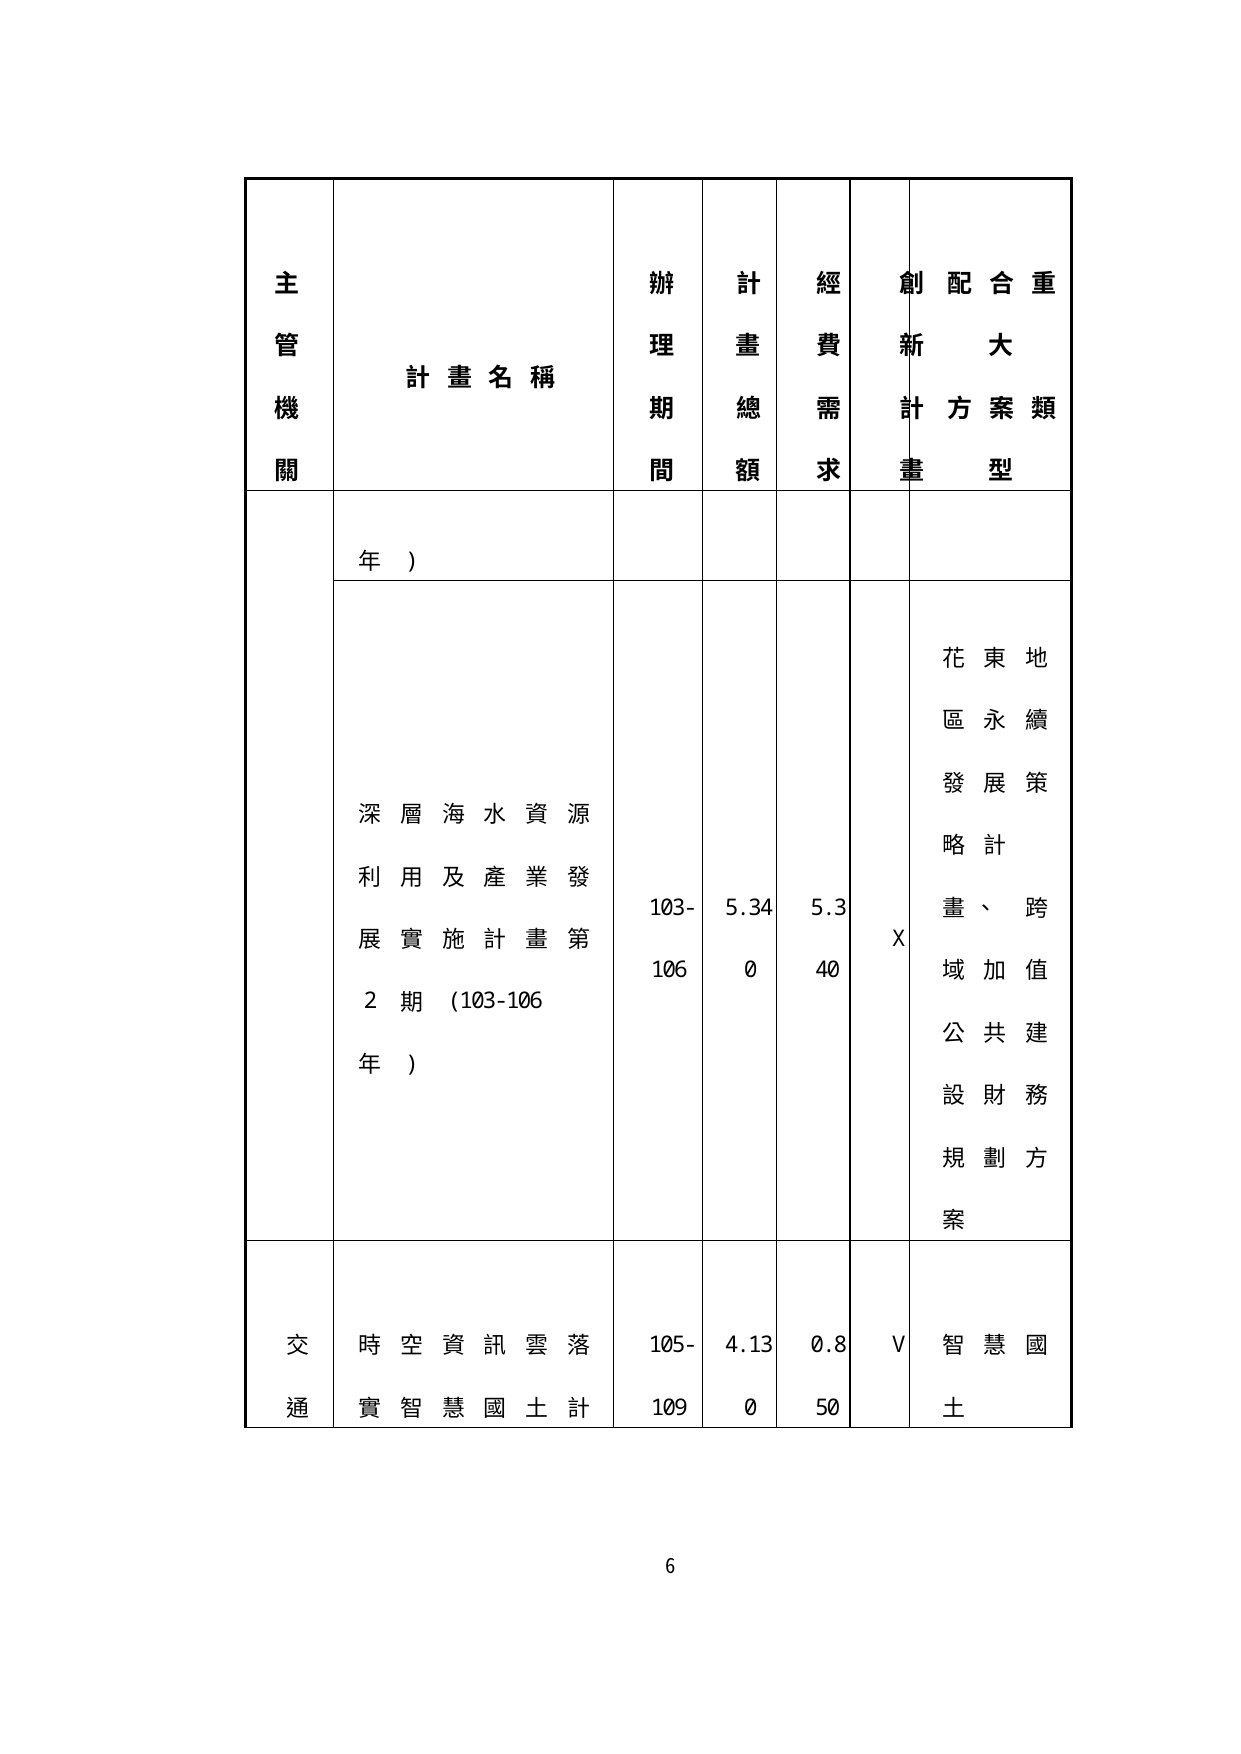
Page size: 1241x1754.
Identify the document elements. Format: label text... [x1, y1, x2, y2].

table_cell [614, 491, 702, 580]
table_cell [851, 491, 909, 580]
table_header 配合重大 方案類型 [910, 180, 1070, 490]
table_cell - [910, 491, 1070, 580]
table_cell [247, 491, 333, 1240]
table_header 計畫名稱 [334, 180, 613, 490]
table_cell 時空資訊雲落實智慧國土計 [334, 1241, 613, 1427]
table_cell 花東地區永續發展策略計畫、跨域加值公共建設財務規劃方案 [910, 581, 1070, 1240]
table_cell 0.850 [777, 1241, 849, 1427]
table_cell 5.340 [777, 581, 849, 1240]
table_cell 5.340 [703, 581, 776, 1240]
table_cell [703, 491, 776, 580]
table_cell 交通 [247, 1241, 333, 1427]
table_cell [777, 491, 849, 580]
table_header 經費 需求 [777, 180, 849, 490]
table_cell 105-109 [614, 1241, 702, 1427]
table_cell 智慧國土 [910, 1241, 1070, 1427]
table_header 計畫 總額 [703, 180, 776, 490]
table_header 主管機關 [247, 180, 333, 490]
table_header 辦理期間 [614, 180, 702, 490]
table_header 創新 計畫 [851, 180, 909, 490]
table_cell V [851, 1241, 909, 1427]
table_cell 4.130 [703, 1241, 776, 1427]
table_cell 深層海水資源利用及產業發展實施計畫第2期(103-106年) [334, 581, 613, 1240]
table_cell X [851, 581, 909, 1240]
table_cell 年) [334, 491, 613, 580]
table_cell 103-106 [614, 581, 702, 1240]
